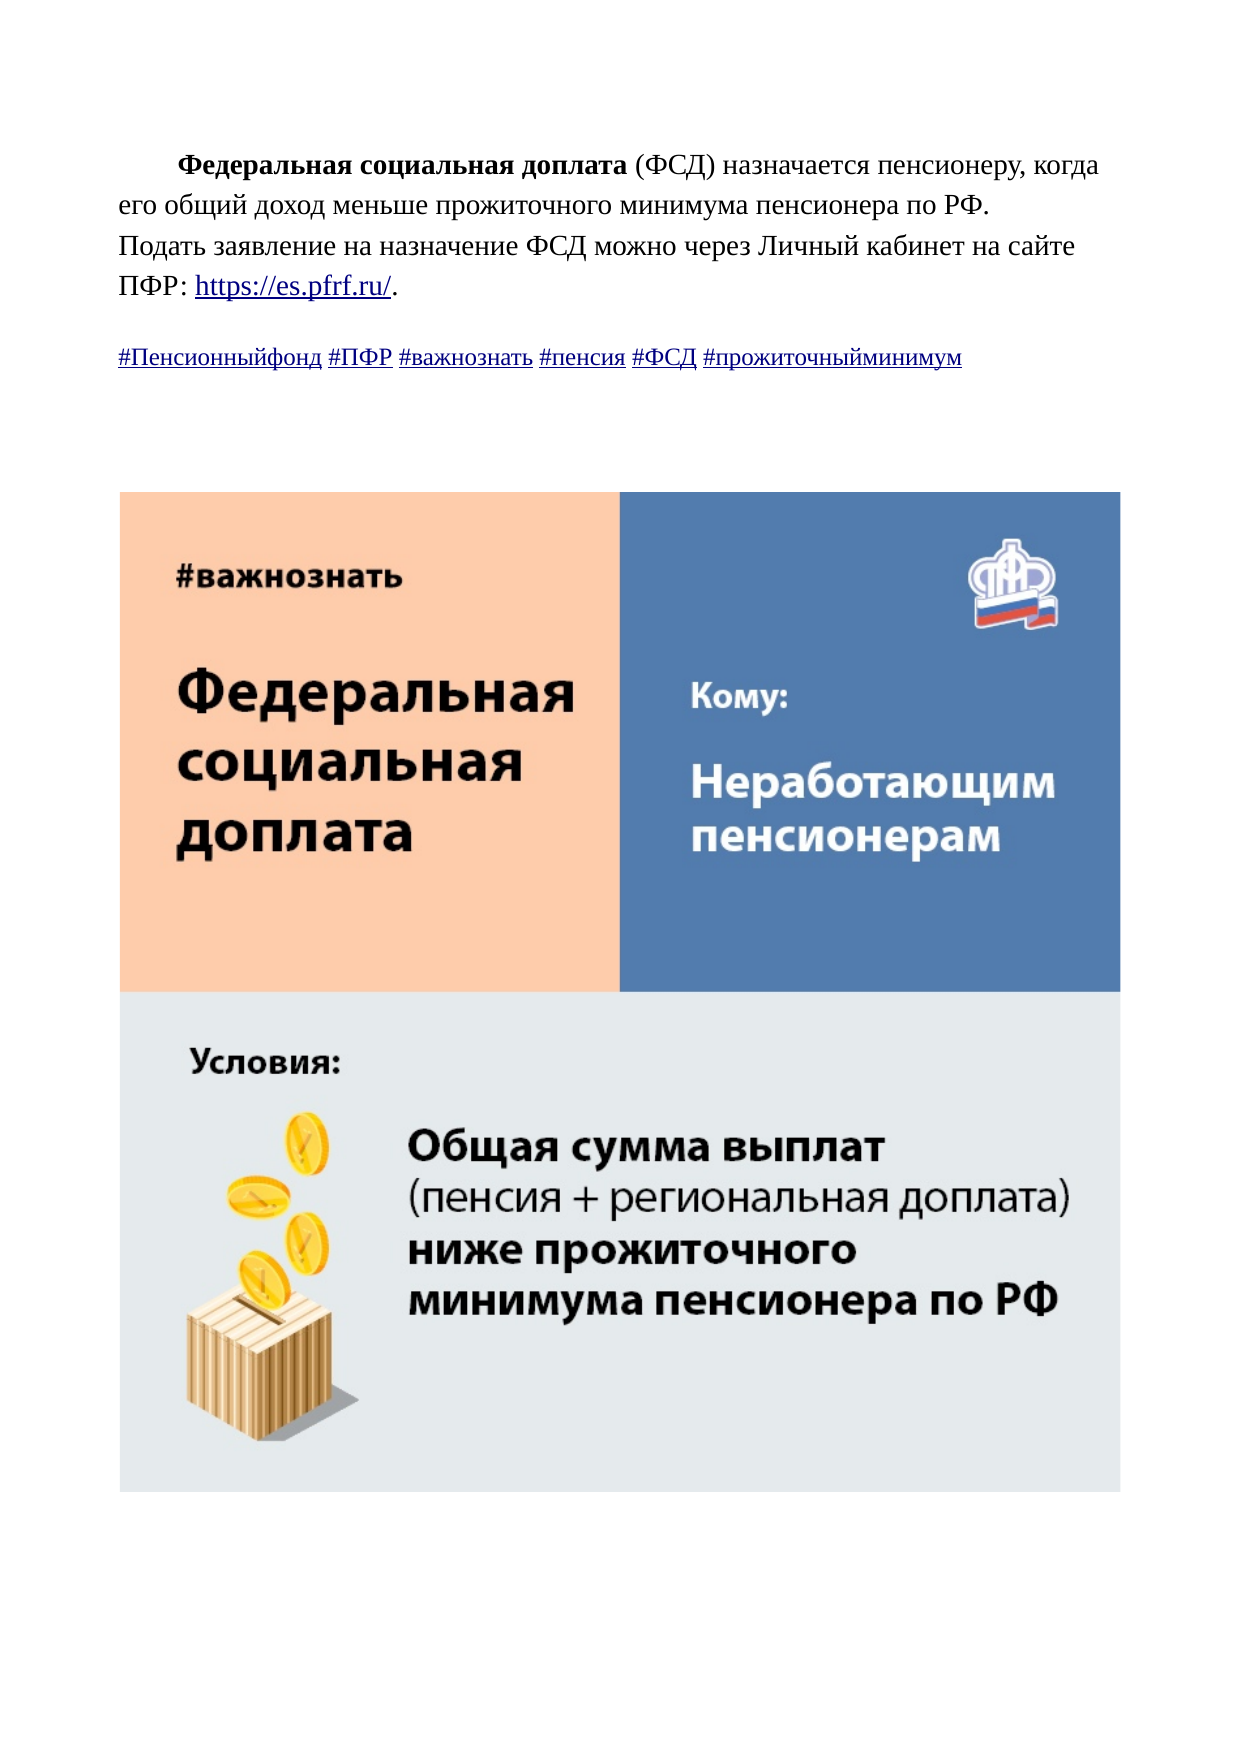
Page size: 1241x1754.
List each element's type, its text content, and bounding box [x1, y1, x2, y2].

picture [119, 492, 1121, 1492]
text Федеральная социальная доплата (ФСД) назначается пенсионеру, когда его общий доход меньше прожиточного минимума пенсионера по РФ. Подать заявление на назначение ФСД можно через Личный кабинет на сайте ПФР: https://es.pfrf.ru/. #Пенсионныйфонд #ПФР #важнознать #пенсия #ФСД #прожиточныйминимум [118, 147, 1122, 370]
